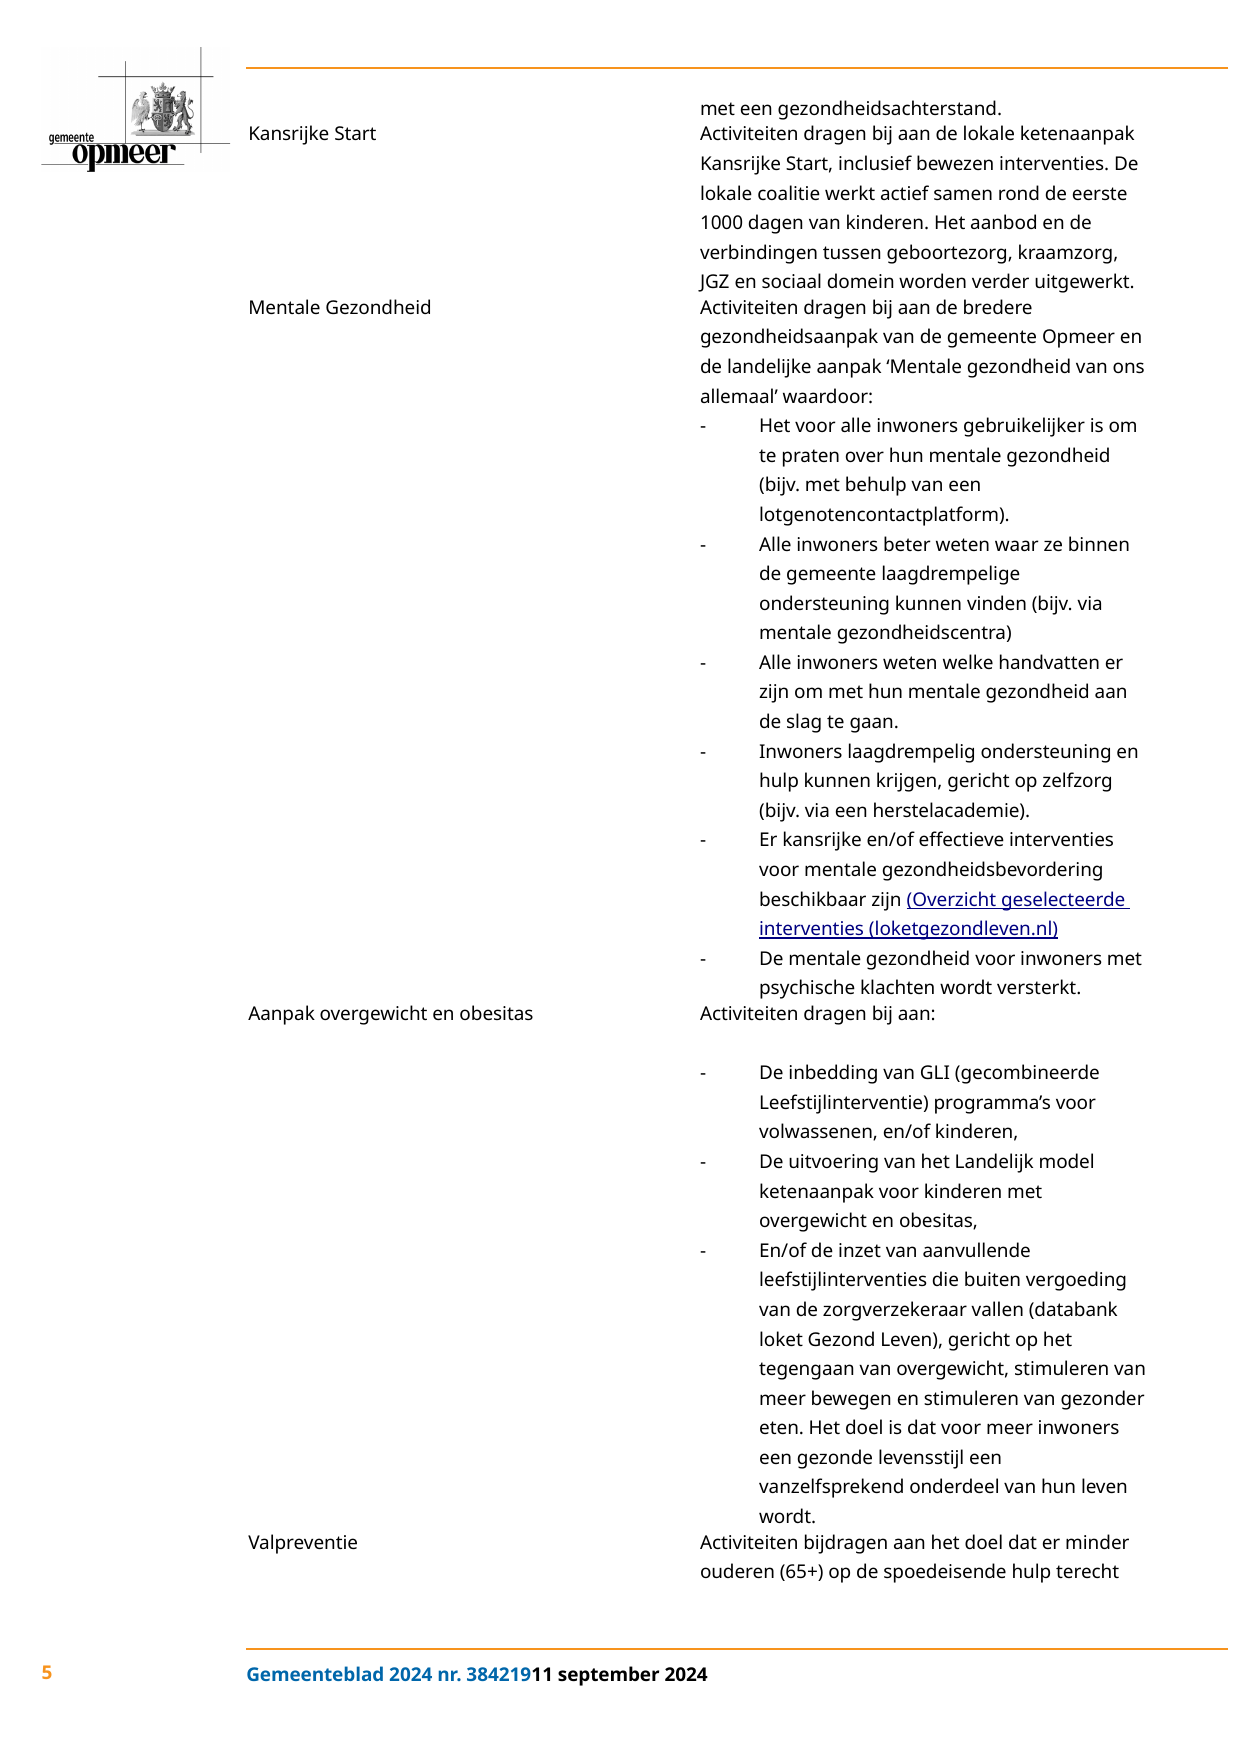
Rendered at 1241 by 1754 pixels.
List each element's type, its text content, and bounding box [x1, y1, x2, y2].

table_cell Kansrijke Start [248, 121, 700, 294]
table_cell Activiteiten dragen bij aan de bredere gezondheidsaanpak van de gemeente Opmeer en de landelijke aanpak ‘Mentale gezondheid van ons allemaal’ waardoor: Het voor alle inwoners gebruikelijker is om te praten over hun mentale gezondheid (bijv. met behulp van een lotgenotencontactplatform). Alle inwoners beter weten waar ze binnen de gemeente laagdrempelige ondersteuning kunnen vinden (bijv. via mentale gezondheidscentra) Alle inwoners weten welke handvatten er zijn om met hun mentale gezondheid aan de slag te gaan. Inwoners laagdrempelig ondersteuning en hulp kunnen krijgen, gericht op zelfzorg (bijv. via een herstelacademie). Er kansrijke en/of effectieve interventies voor mentale gezondheidsbevordering beschikbaar zijn (Overzicht geselecteerde interventies (loketgezondleven.nl) De mentale gezondheid voor inwoners met psychische klachten wordt versterkt. [700, 294, 1152, 1000]
table_cell Aanpak overgewicht en obesitas [248, 1000, 700, 1529]
table_cell Mentale Gezondheid [248, 294, 700, 1000]
table_cell Activiteiten bijdragen aan het doel dat er minder ouderen (65+) op de spoedeisende hulp terecht [700, 1529, 1152, 1584]
picture [41, 47, 231, 172]
table_cell Activiteiten dragen bij aan de lokale ketenaanpak Kansrijke Start, inclusief bewezen interventies. De lokale coalitie werkt actief samen rond de eerste 1000 dagen van kinderen. Het aanbod en de verbindingen tussen geboortezorg, kraamzorg, JGZ en sociaal domein worden verder uitgewerkt. [700, 121, 1152, 294]
table_cell Activiteiten dragen bij aan: De inbedding van GLI (gecombineerde Leefstijlinterventie) programma’s voor volwassenen, en/of kinderen, De uitvoering van het Landelijk model ketenaanpak voor kinderen met overgewicht en obesitas, En/of de inzet van aanvullende leefstijlinterventies die buiten vergoeding van de zorgverzekeraar vallen (databank loket Gezond Leven), gericht op het tegengaan van overgewicht, stimuleren van meer bewegen en stimuleren van gezonder eten. Het doel is dat voor meer inwoners een gezonde levensstijl een vanzelfsprekend onderdeel van hun leven wordt. [700, 1000, 1152, 1529]
table_cell [248, 95, 700, 121]
table_cell Valpreventie [248, 1529, 700, 1584]
table_cell met een gezondheidsachterstand. [700, 95, 1152, 121]
